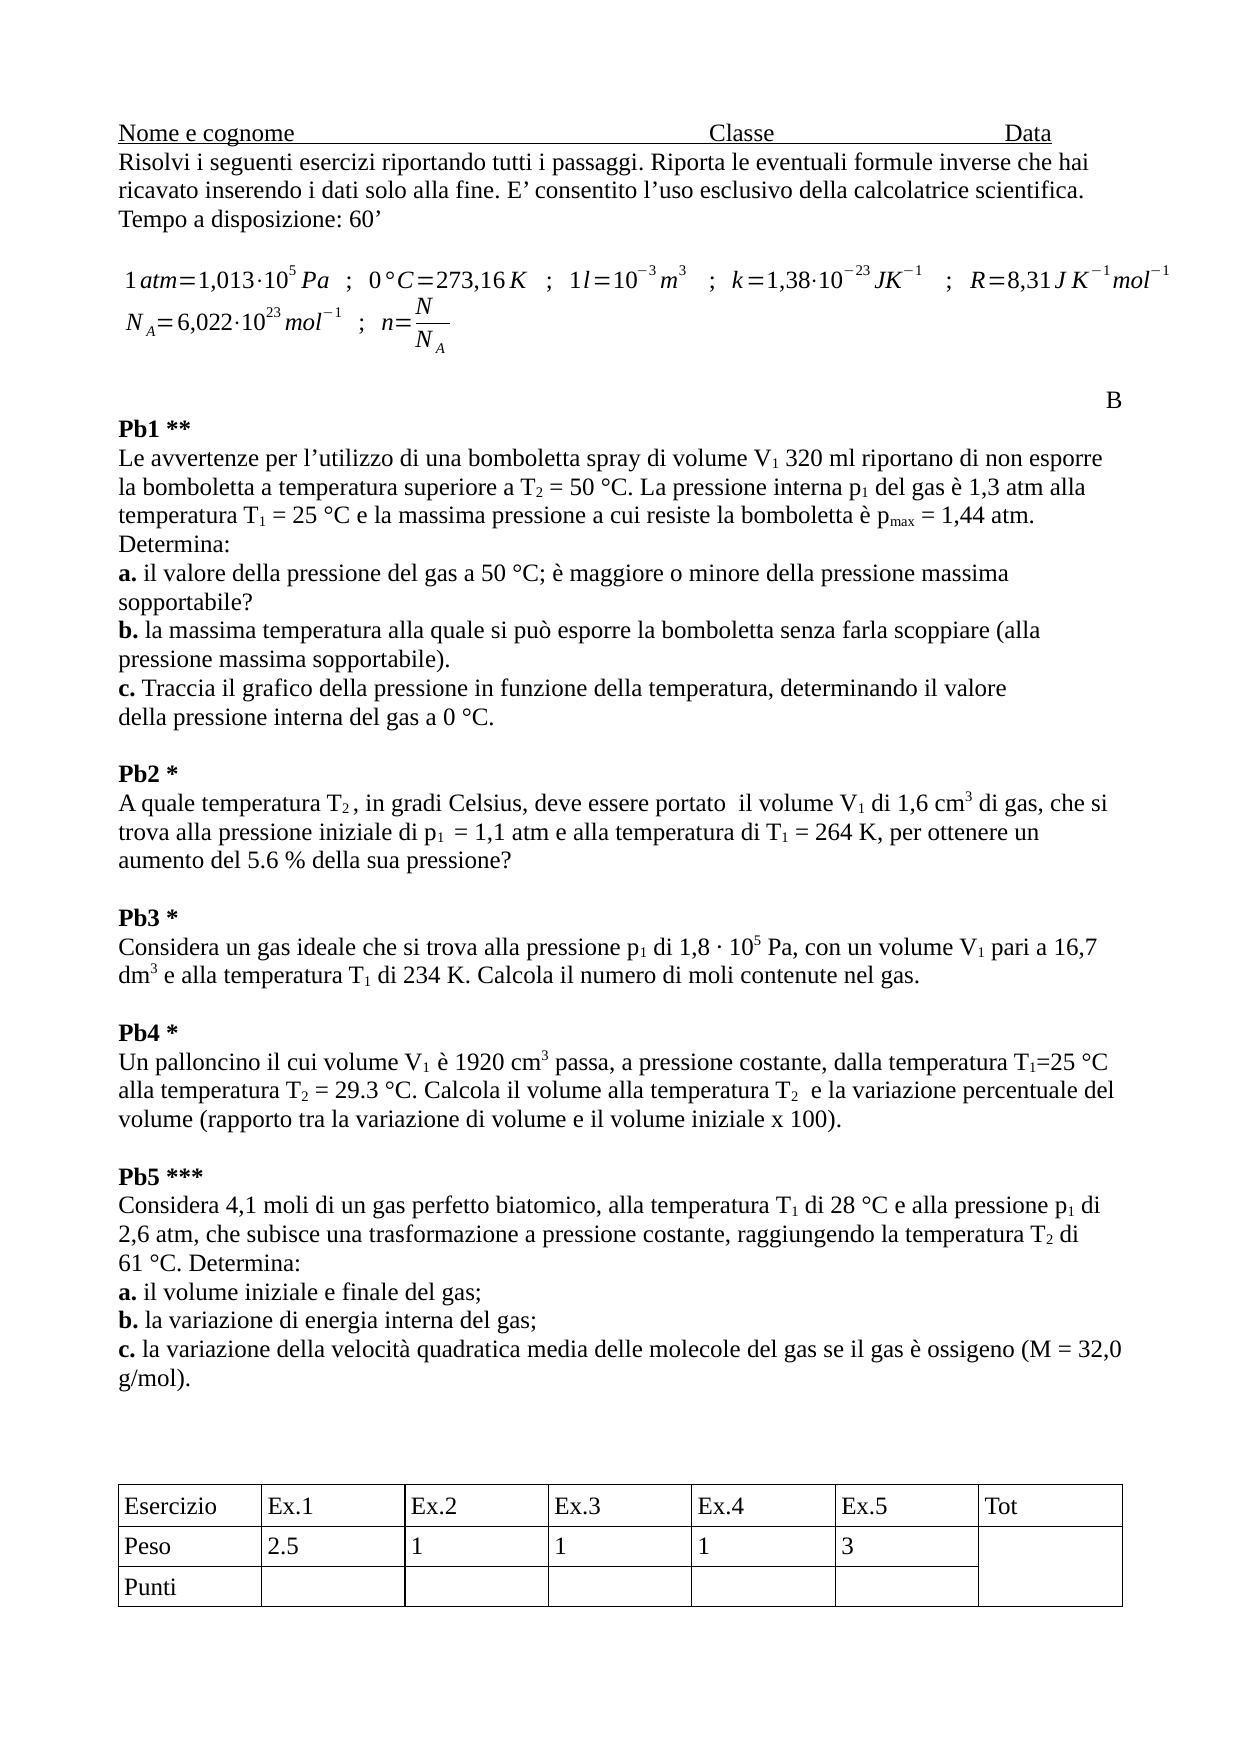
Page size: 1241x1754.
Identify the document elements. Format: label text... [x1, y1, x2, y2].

text Un palloncino il cui volume V1 è 1920 cm3 passa, a pressione costante, dalla temperatura T1=25 °C alla temperatura T2 = 29.3 °C. Calcola il volume alla temperatura T2 e la variazione percentuale del volume (rapporto tra la variazione di volume e il volume iniziale x 100). [118, 1047, 1122, 1133]
text b. la variazione di energia interna del gas; [118, 1305, 1122, 1334]
text Pb4 * [118, 1018, 1122, 1047]
text c. Traccia il grafico della pressione in funzione della temperatura, determinando il valore [118, 673, 1122, 702]
text Pb1 ** [118, 414, 1122, 443]
text Pb5 *** [118, 1162, 1122, 1190]
text c. la variazione della velocità quadratica media delle molecole del gas se il gas è ossigeno (M = 32,0 g/mol). [118, 1334, 1122, 1392]
text della pressione interna del gas a 0 °C. [118, 702, 1122, 730]
text A quale temperatura T2 , in gradi Celsius, deve essere portato il volume V1 di 1,6 cm3 di gas, che si trova alla pressione iniziale di p1 = 1,1 atm e alla temperatura di T1 = 264 K, per ottenere un aumento del 5.6 % della sua pressione? [118, 788, 1122, 874]
text Le avvertenze per l’utilizzo di una bomboletta spray di volume V1 320 ml riportano di non esporre la bomboletta a temperatura superiore a T2 = 50 °C. La pressione interna p1 del gas è 1,3 atm alla temperatura T1 = 25 °C e la massima pressione a cui resiste la bomboletta è pmax = 1,44 atm. Determina: [118, 443, 1122, 558]
text Pb2 * [118, 759, 1122, 788]
text a. il valore della pressione del gas a 50 °C; è maggiore o minore della pressione massima sopportabile? [118, 558, 1122, 615]
text B [118, 385, 1122, 414]
text Pb3 * [118, 903, 1122, 932]
text a. il volume iniziale e finale del gas; [118, 1277, 1122, 1305]
text Considera un gas ideale che si trova alla pressione p1 di 1,8 ∙ 105 Pa, con un volume V1 pari a 16,7 dm3 e alla temperatura T1 di 234 K. Calcola il numero di moli contenute nel gas. [118, 932, 1122, 989]
text b. la massima temperatura alla quale si può esporre la bomboletta senza farla scoppiare (alla pressione massima sopportabile). [118, 615, 1122, 673]
text Considera 4,1 moli di un gas perfetto biatomico, alla temperatura T1 di 28 °C e alla pressione p1 di 2,6 atm, che subisce una trasformazione a pressione costante, raggiungendo la temperatura T2 di 61 °C. Determina: [118, 1190, 1122, 1277]
